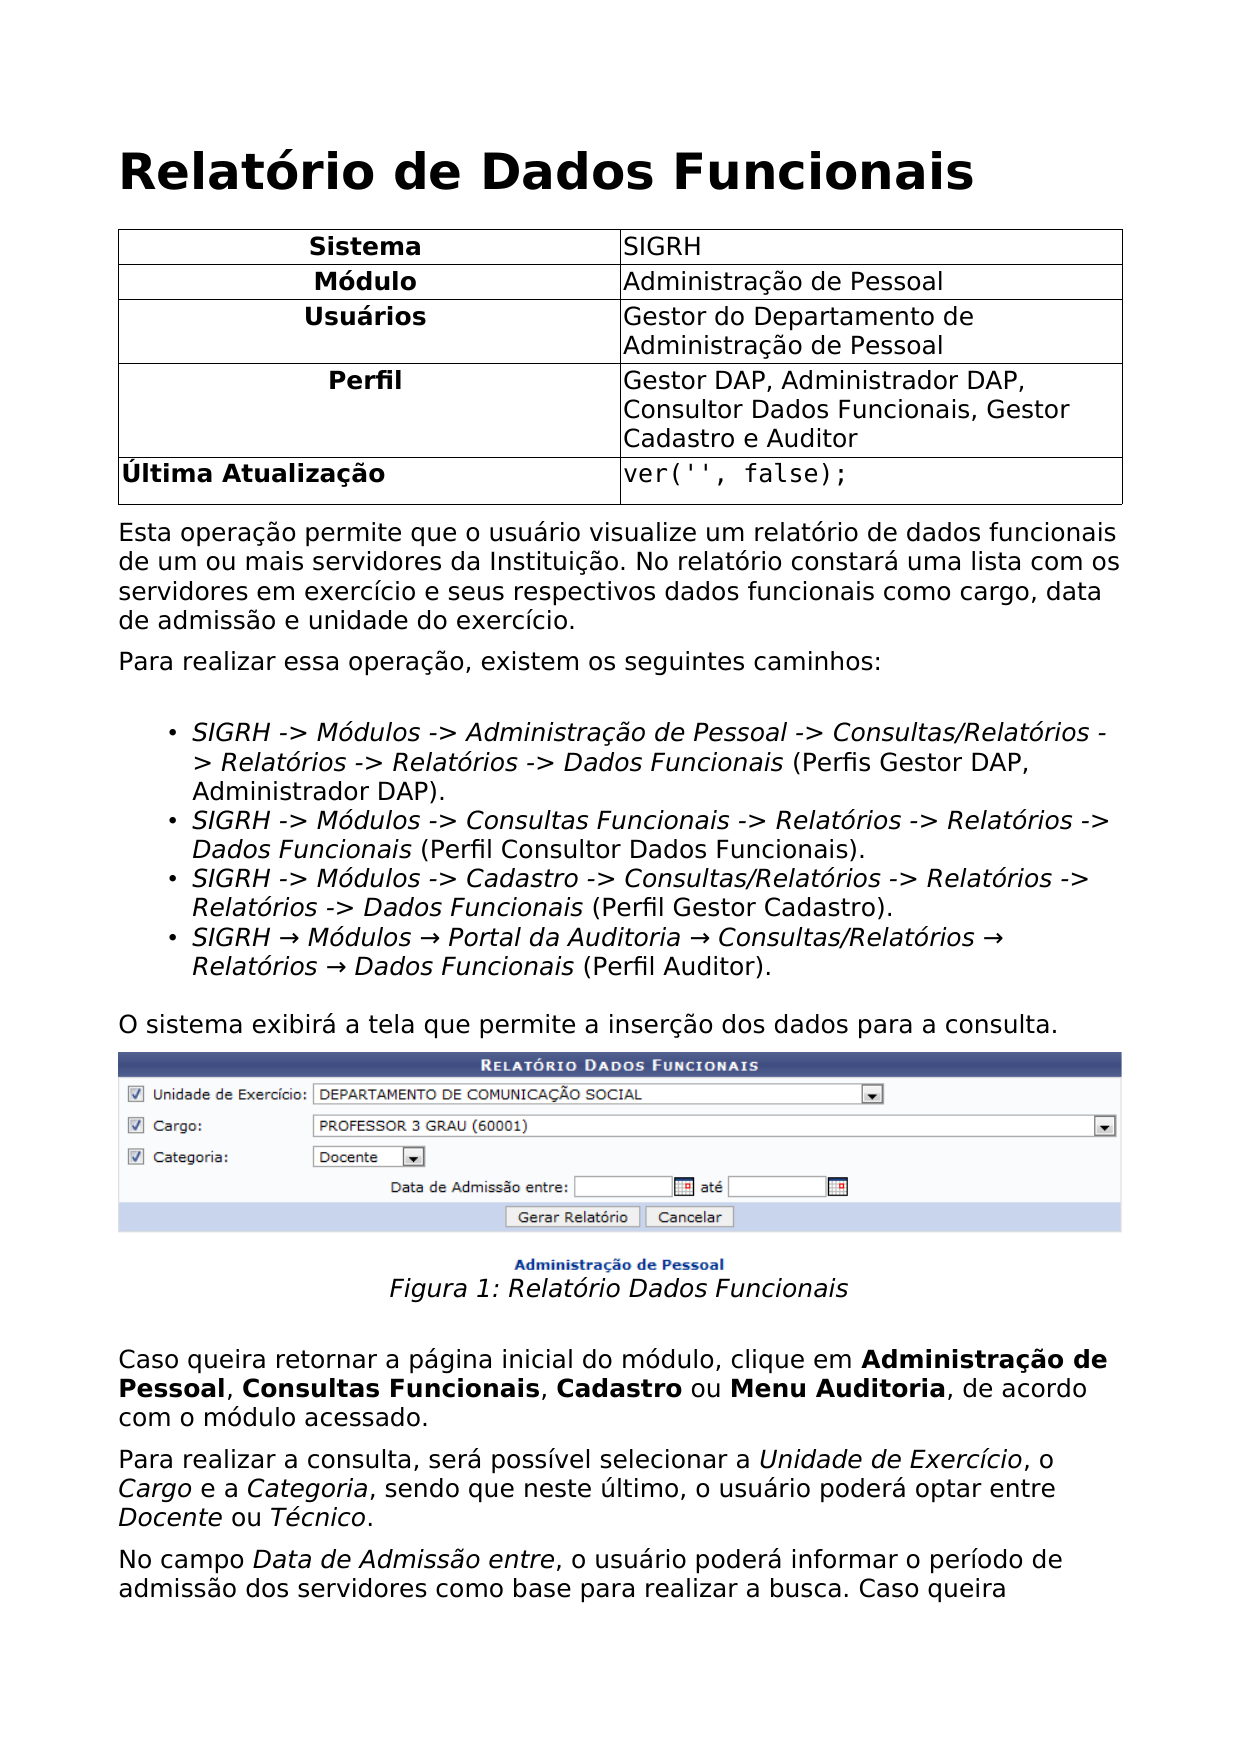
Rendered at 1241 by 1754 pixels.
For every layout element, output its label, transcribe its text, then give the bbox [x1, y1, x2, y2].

table_cell Administração de Pessoal [621, 265, 1122, 299]
text No campo Data de Admissão entre, o usuário poderá informar o período de admissão dos servidores como base para realizar a busca. Caso queira [118, 1545, 1122, 1604]
table_cell ver('', false); [621, 458, 1122, 503]
table_header Sistema [119, 230, 620, 264]
text Caso queira retornar a página inicial do módulo, clique em Administração de Pessoal, Consultas Funcionais, Cadastro ou Menu Auditoria, de acordo com o módulo acessado. [118, 1345, 1122, 1433]
table_cell Gestor DAP, Administrador DAP, Consultor Dados Funcionais, Gestor Cadastro e Auditor [621, 364, 1122, 457]
text Figura 1: Relatório Dados Funcionais [118, 1275, 1122, 1304]
list SIGRH -> Módulos -> Cadastro -> Consultas/Relatórios -> Relatórios -> Relatórios -> Dados Funcionais (Perfil Gestor Cadastro). [177, 864, 1122, 923]
table_cell Gestor do Departamento de Administração de Pessoal [621, 300, 1122, 363]
list SIGRH -> Módulos -> Consultas Funcionais -> Relatórios -> Relatórios -> Dados Funcionais (Perfil Consultor Dados Funcionais). [177, 806, 1122, 864]
text Para realizar a consulta, será possível selecionar a Unidade de Exercício, o Cargo e a Categoria, sendo que neste último, o usuário poderá optar entre Docente ou Técnico. [118, 1445, 1122, 1533]
list SIGRH → Módulos → Portal da Auditoria → Consultas/Relatórios → Relatórios → Dados Funcionais (Perfil Auditor). [177, 923, 1122, 981]
table_cell Usuários [119, 300, 620, 363]
table_cell Última Atualização [119, 458, 620, 503]
picture [118, 1052, 1123, 1275]
table_header SIGRH [621, 230, 1122, 264]
text Esta operação permite que o usuário visualize um relatório de dados funcionais de um ou mais servidores da Instituição. No relatório constará uma lista com os servidores em exercício e seus respectivos dados funcionais como cargo, data de admissão e unidade do exercício. [118, 518, 1122, 635]
text Para realizar essa operação, existem os seguintes caminhos: [118, 647, 1122, 677]
table_cell Módulo [119, 265, 620, 299]
subtitle Relatório de Dados Funcionais [118, 143, 1122, 201]
text O sistema exibirá a tela que permite a inserção dos dados para a consulta. [118, 1011, 1122, 1040]
table_cell Perfil [119, 364, 620, 457]
list SIGRH -> Módulos -> Administração de Pessoal -> Consultas/Relatórios -> Relatórios -> Relatórios -> Dados Funcionais (Perfis Gestor DAP, Administrador DAP). [177, 719, 1122, 806]
